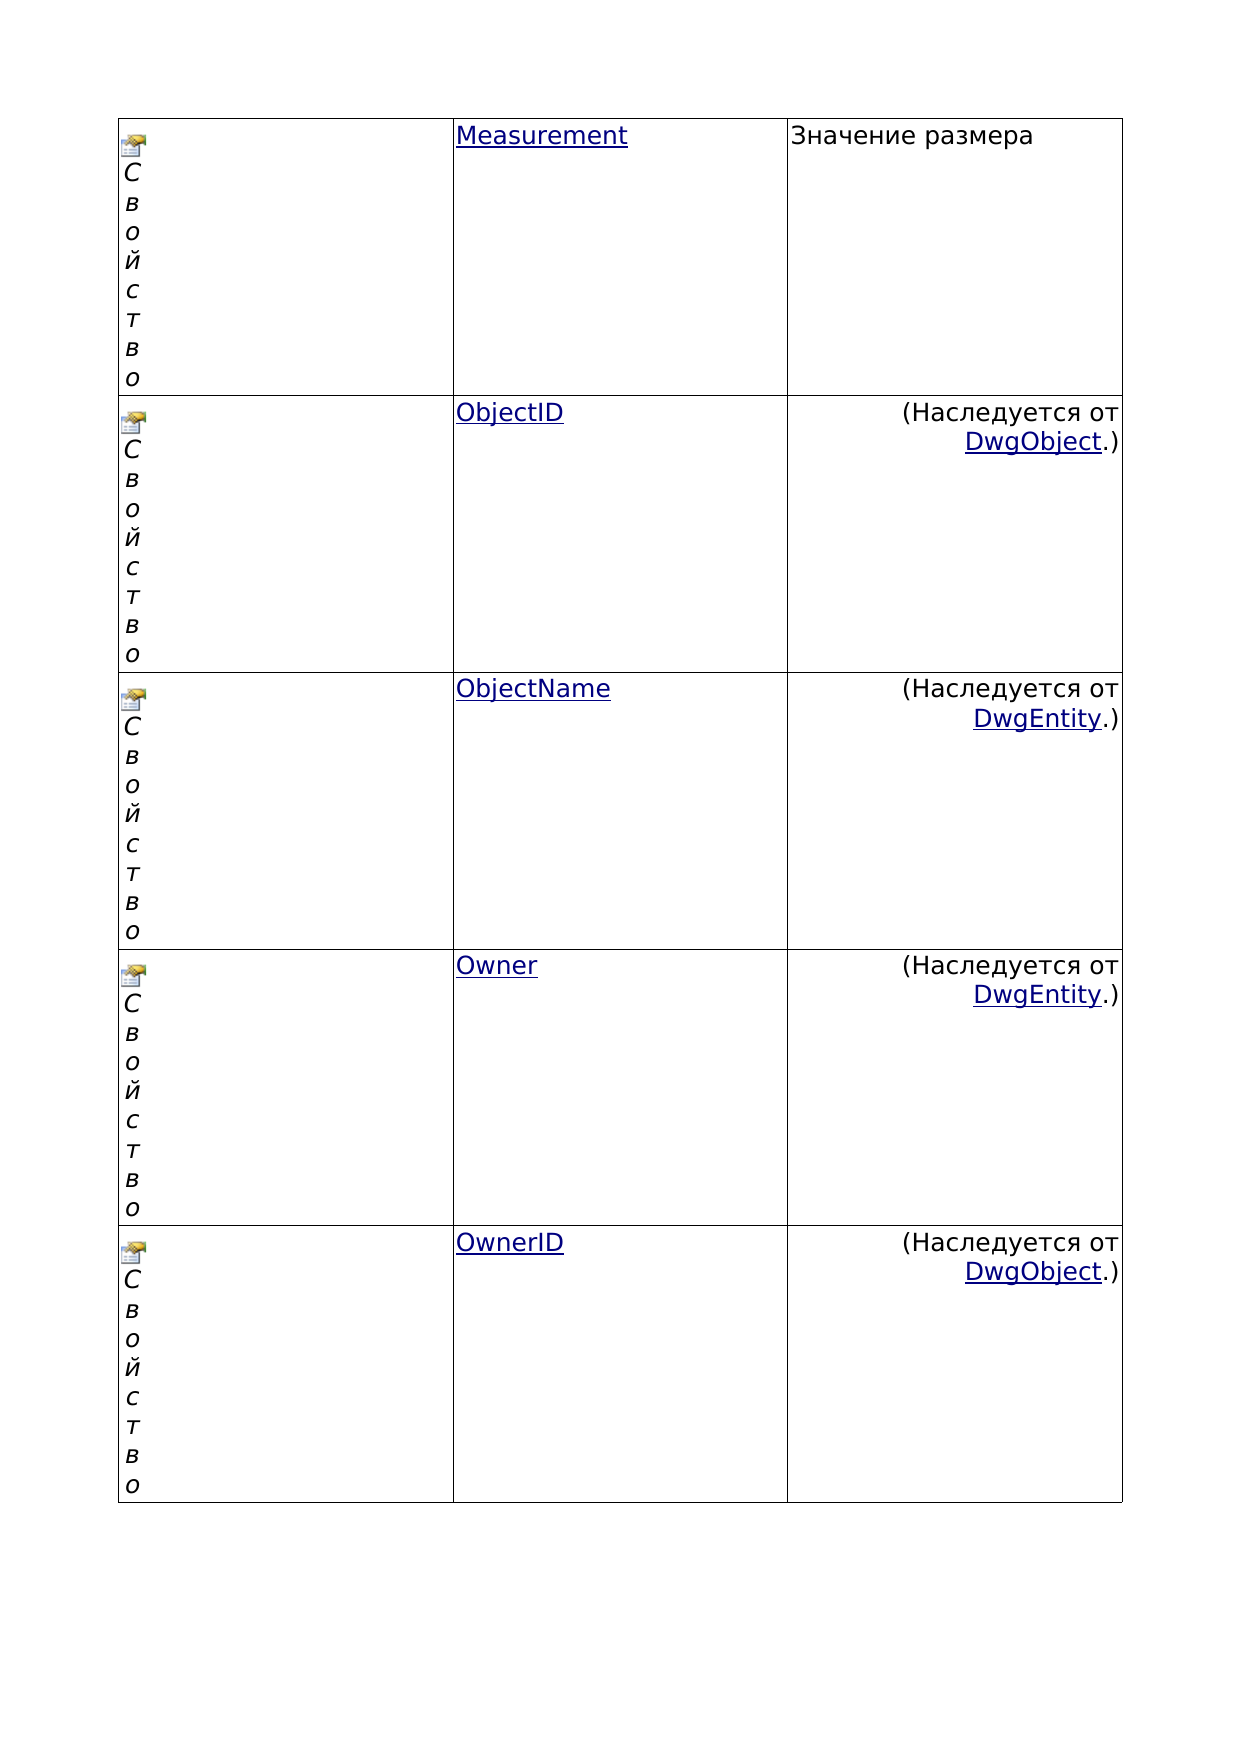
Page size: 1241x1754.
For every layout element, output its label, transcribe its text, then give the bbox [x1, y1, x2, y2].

table_cell ObjectID [454, 396, 787, 672]
picture [121, 133, 147, 159]
table_cell [119, 673, 453, 948]
table_cell Owner [454, 950, 787, 1225]
table_cell Значение размера [788, 119, 1122, 395]
table_cell (Наследуется от DwgObject.) [788, 396, 1122, 672]
table_cell ObjectName [454, 673, 787, 948]
table_cell OwnerID [454, 1226, 787, 1502]
table_cell (Наследуется от DwgObject.) [788, 1226, 1122, 1502]
table_cell (Наследуется от DwgEntity.) [788, 673, 1122, 948]
table_cell [119, 396, 453, 672]
table_cell [119, 950, 453, 1225]
picture [121, 687, 147, 713]
table_cell [119, 119, 453, 395]
picture [121, 1240, 147, 1266]
table_cell Measurement [454, 119, 787, 395]
picture [121, 410, 147, 436]
table_cell (Наследуется от DwgEntity.) [788, 950, 1122, 1225]
table_cell [119, 1226, 453, 1502]
picture [121, 963, 147, 989]
